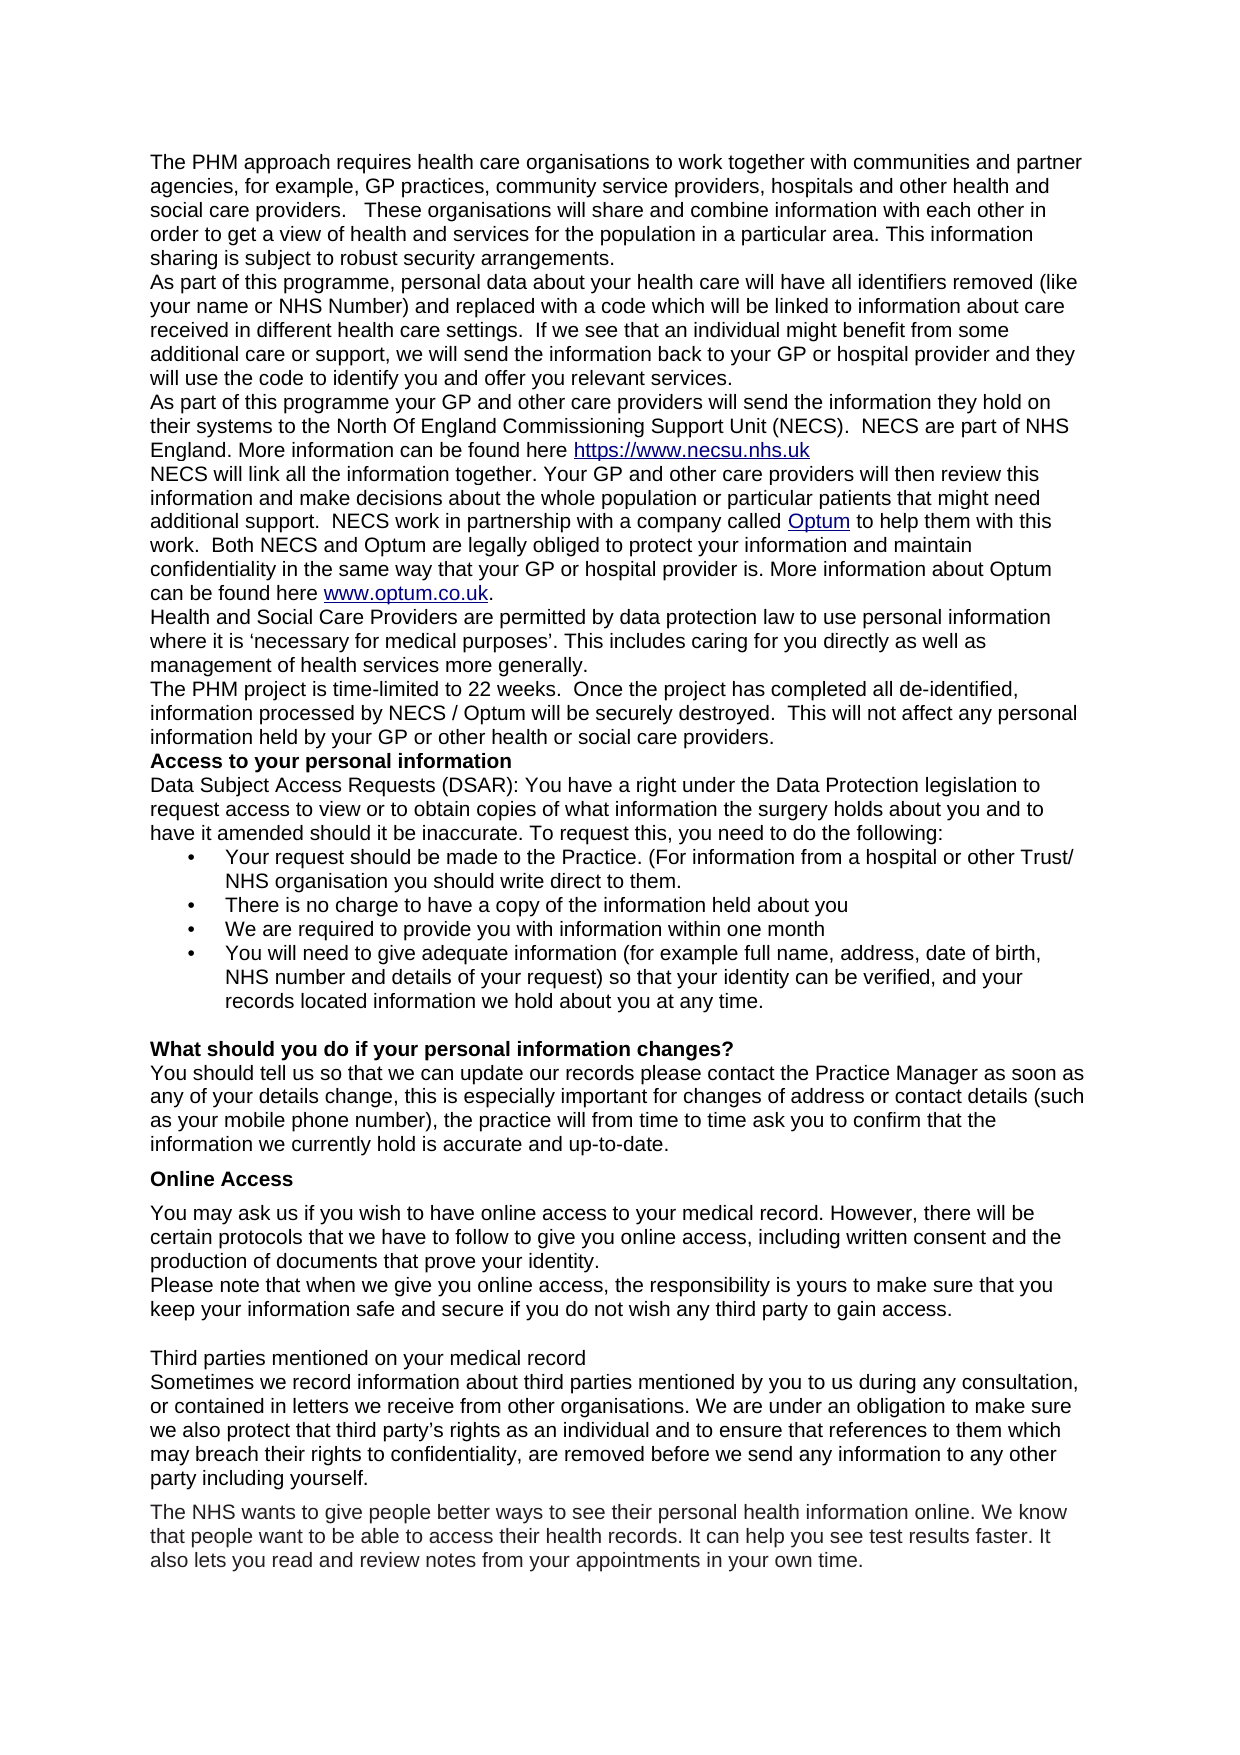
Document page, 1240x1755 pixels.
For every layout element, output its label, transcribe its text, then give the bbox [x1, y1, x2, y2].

text The PHM approach requires health care organisations to work together with communities and partner agencies, for example, GP practices, community service providers, hospitals and other health and social care providers. These organisations will share and combine information with each other in order to get a view of health and services for the population in a particular area. This information sharing is subject to robust security arrangements. [150, 150, 1089, 270]
subtitle Third parties mentioned on your medical record [150, 1346, 1089, 1370]
text You should tell us so that we can update our records please contact the Practice Manager as soon as any of your details change, this is especially important for changes of address or contact details (such as your mobile phone number), the practice will from time to time ask you to confirm that the information we currently hold is accurate and up-to-date. [150, 1060, 1089, 1156]
text Data Subject Access Requests (DSAR): You have a right under the Data Protection legislation to request access to view or to obtain copies of what information the surgery holds about you and to have it amended should it be inaccurate. To request this, you need to do the following: [150, 773, 1089, 845]
list There is no charge to have a copy of the information held about you [187, 893, 1089, 917]
text The NHS wants to give people better ways to see their personal health information online. We know that people want to be able to access their health records. It can help you see test results faster. It also lets you read and review notes from your appointments in your own time. [150, 1500, 1089, 1572]
list We are required to provide you with information within one month [187, 917, 1089, 941]
text Please note that when we give you online access, the responsibility is yours to make sure that you keep your information safe and secure if you do not wish any third party to gain access. [150, 1273, 1089, 1321]
text The PHM project is time-limited to 22 weeks. Once the project has completed all de-identified, information processed by NECS / Optum will be securely destroyed. This will not affect any personal information held by your GP or other health or social care providers. [150, 677, 1089, 749]
subtitle Online Access [150, 1167, 1089, 1191]
text As part of this programme, personal data about your health care will have all identifiers removed (like your name or NHS Number) and replaced with a code which will be linked to information about care received in different health care settings. If we see that an individual might benefit from some additional care or support, we will send the information back to your GP or hospital provider and they will use the code to identify you and offer you relevant services. [150, 270, 1089, 389]
text You may ask us if you wish to have online access to your medical record. However, there will be certain protocols that we have to follow to give you online access, including written consent and the production of documents that prove your identity. [150, 1201, 1089, 1273]
text Access to your personal information [150, 749, 1089, 773]
text Sometimes we record information about third parties mentioned by you to us during any consultation, or contained in letters we receive from other organisations. We are under an obligation to make sure we also protect that third party’s rights as an individual and to ensure that references to them which may breach their rights to confidentiality, are removed before we send any information to any other party including yourself. [150, 1370, 1089, 1489]
text As part of this programme your GP and other care providers will send the information they hold on their systems to the North Of England Commissioning Support Unit (NECS). NECS are part of NHS England. More information can be found here https://www.necsu.nhs.uk [150, 389, 1089, 461]
text Health and Social Care Providers are permitted by data protection law to use personal information where it is ‘necessary for medical purposes’. This includes caring for you directly as well as management of health services more generally. [150, 605, 1089, 677]
text What should you do if your personal information changes? [150, 1036, 1089, 1060]
list Your request should be made to the Practice. (For information from a hospital or other Trust/ NHS organisation you should write direct to them. [187, 845, 1089, 893]
text NECS will link all the information together. Your GP and other care providers will then review this information and make decisions about the whole population or particular patients that might need additional support. NECS work in partnership with a company called Optum to help them with this work. Both NECS and Optum are legally obliged to protect your information and maintain confidentiality in the same way that your GP or hospital provider is. More information about Optum can be found here www.optum.co.uk. [150, 461, 1089, 605]
list You will need to give adequate information (for example full name, address, date of birth, NHS number and details of your request) so that your identity can be verified, and your records located information we hold about you at any time. [187, 941, 1089, 1012]
